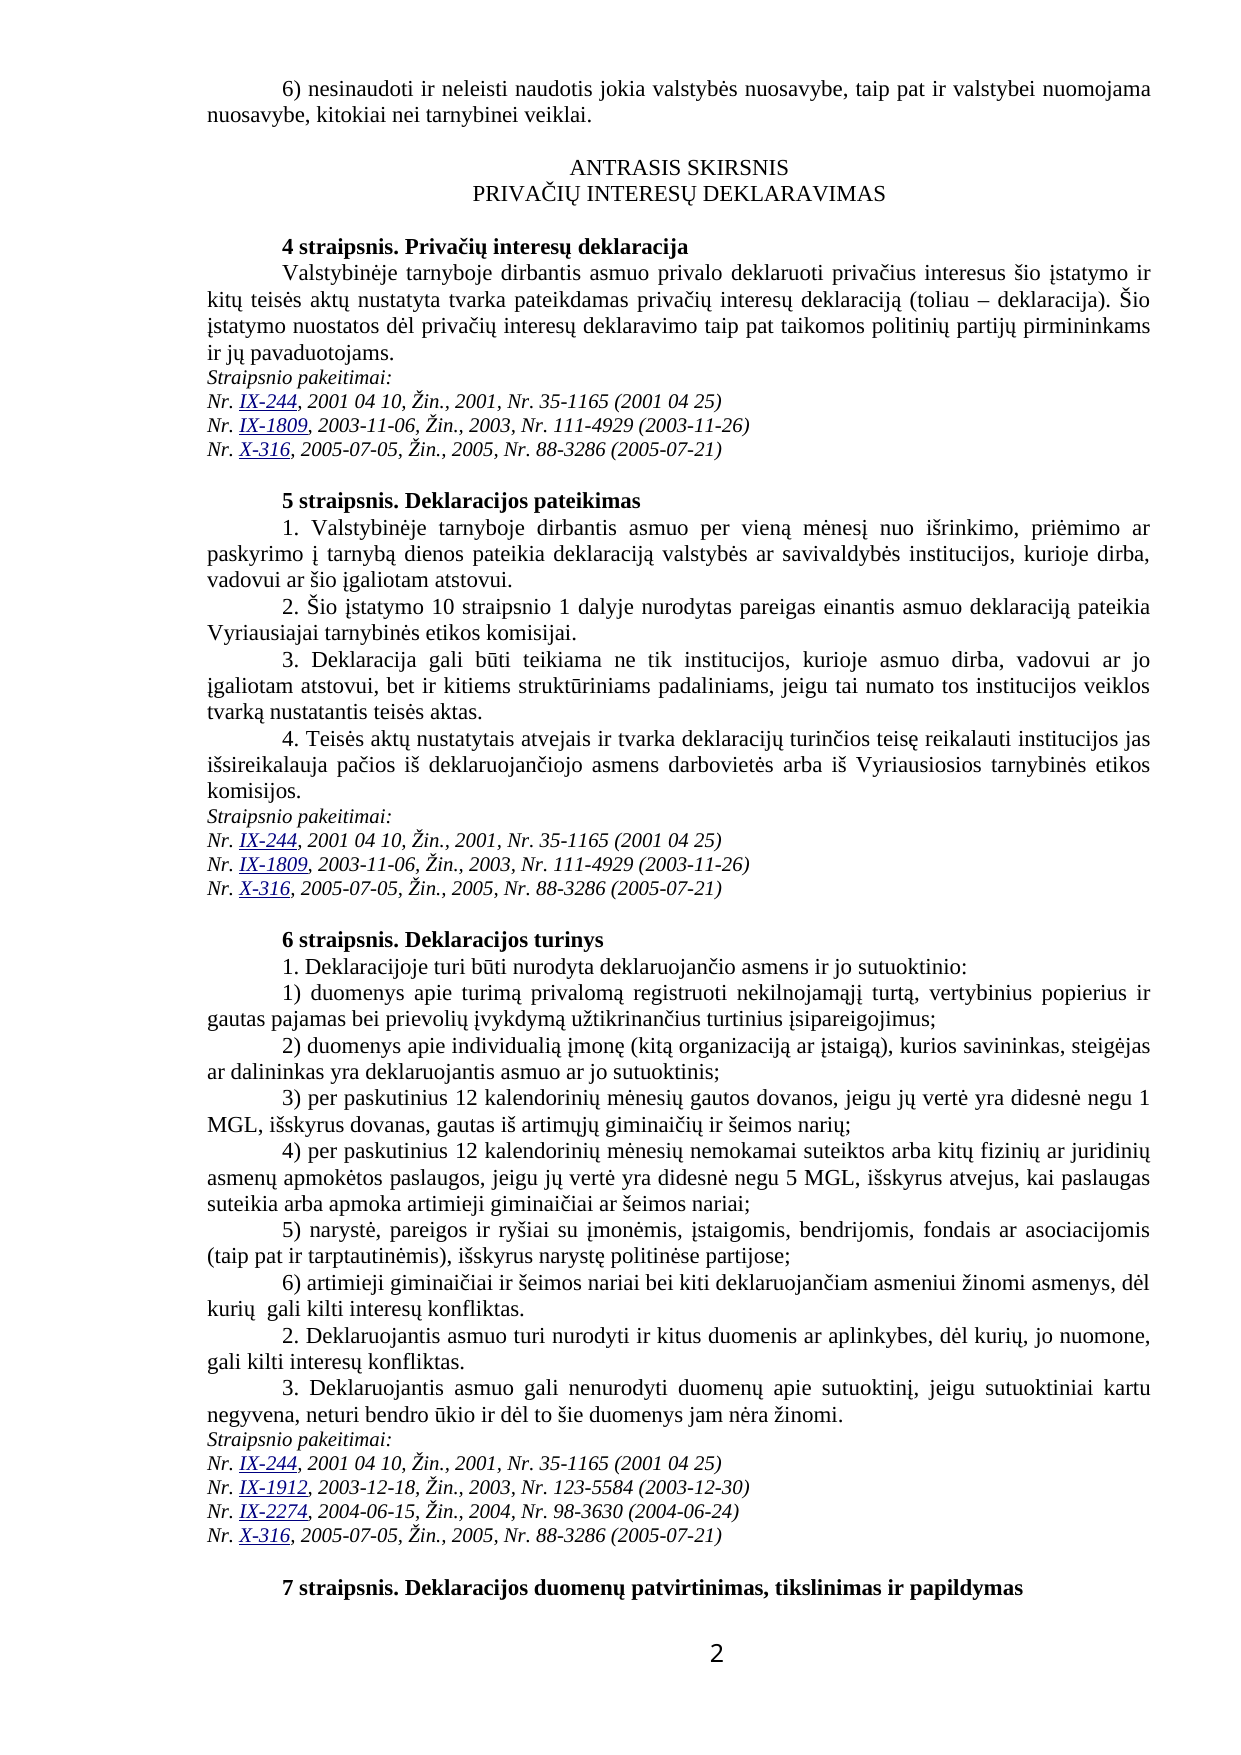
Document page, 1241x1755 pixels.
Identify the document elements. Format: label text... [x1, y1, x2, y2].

text Valstybinėje tarnyboje dirbantis asmuo privalo deklaruoti privačius interesus šio įstatymo ir kitų teisės aktų nustatyta tvarka pateikdamas privačių interesų deklaraciją (toliau – deklaracija). Šio įstatymo nuostatos dėl privačių interesų deklaravimo taip pat taikomos politinių partijų pirmininkams ir jų pavaduotojams. [207, 259, 1152, 365]
text 6) artimieji giminaičiai ir šeimos nariai bei kiti deklaruojančiam asmeniui žinomi asmenys, dėl kurių gali kilti interesų konfliktas. [207, 1269, 1152, 1322]
text 2. Šio įstatymo 10 straipsnio 1 dalyje nurodytas pareigas einantis asmuo deklaraciją pateikia Vyriausiajai tarnybinės etikos komisijai. [207, 593, 1152, 646]
text Nr. X-316, 2005-07-05, Žin., 2005, Nr. 88-3286 (2005-07-21) [207, 1523, 1152, 1547]
text Nr. IX-2274, 2004-06-15, Žin., 2004, Nr. 98-3630 (2004-06-24) [207, 1499, 1152, 1523]
text Nr. X-316, 2005-07-05, Žin., 2005, Nr. 88-3286 (2005-07-21) [207, 437, 1152, 461]
text 3. Deklaracija gali būti teikiama ne tik institucijos, kurioje asmuo dirba, vadovui ar jo įgaliotam atstovui, bet ir kitiems struktūriniams padaliniams, jeigu tai numato tos institucijos veiklos tvarką nustatantis teisės aktas. [207, 646, 1152, 725]
text Nr. IX-1809, 2003-11-06, Žin., 2003, Nr. 111-4929 (2003-11-26) [207, 413, 1152, 437]
text 2. Deklaruojantis asmuo turi nurodyti ir kitus duomenis ar aplinkybes, dėl kurių, jo nuomone, gali kilti interesų konfliktas. [207, 1322, 1152, 1374]
text 7 straipsnis. Deklaracijos duomenų patvirtinimas, tikslinimas ir papildymas [207, 1574, 1152, 1600]
text 1. Valstybinėje tarnyboje dirbantis asmuo per vieną mėnesį nuo išrinkimo, priėmimo ar paskyrimo į tarnybą dienos pateikia deklaraciją valstybės ar savivaldybės institucijos, kurioje dirba, vadovui ar šio įgaliotam atstovui. [207, 514, 1152, 593]
text Straipsnio pakeitimai: [207, 804, 1152, 828]
text 6) nesinaudoti ir neleisti naudotis jokia valstybės nuosavybe, taip pat ir valstybei nuomojama nuosavybe, kitokiai nei tarnybinei veiklai. [207, 75, 1152, 128]
text Straipsnio pakeitimai: [207, 1427, 1152, 1451]
text 1. Deklaracijoje turi būti nurodyta deklaruojančio asmens ir jo sutuoktinio: [207, 953, 1152, 979]
text Nr. IX-244, 2001 04 10, Žin., 2001, Nr. 35-1165 (2001 04 25) [207, 389, 1152, 413]
text 4 straipsnis. Privačių interesų deklaracija [207, 233, 1152, 259]
subtitle ANTRASIS SKIRSNIS [207, 154, 1152, 180]
text 6 straipsnis. Deklaracijos turinys [207, 926, 1152, 953]
text Nr. IX-244, 2001 04 10, Žin., 2001, Nr. 35-1165 (2001 04 25) [207, 1451, 1152, 1475]
text Nr. IX-1809, 2003-11-06, Žin., 2003, Nr. 111-4929 (2003-11-26) [207, 852, 1152, 876]
text 5) narystė, pareigos ir ryšiai su įmonėmis, įstaigomis, bendrijomis, fondais ar asociacijomis (taip pat ir tarptautinėmis), išskyrus narystę politinėse partijose; [207, 1216, 1152, 1269]
text 4) per paskutinius 12 kalendorinių mėnesių nemokamai suteiktos arba kitų fizinių ar juridinių asmenų apmokėtos paslaugos, jeigu jų vertė yra didesnė negu 5 MGL, išskyrus atvejus, kai paslaugas suteikia arba apmoka artimieji giminaičiai ar šeimos nariai; [207, 1137, 1152, 1216]
text 1) duomenys apie turimą privalomą registruoti nekilnojamąjį turtą, vertybinius popierius ir gautas pajamas bei prievolių įvykdymą užtikrinančius turtinius įsipareigojimus; [207, 979, 1152, 1032]
text 2) duomenys apie individualią įmonę (kitą organizaciją ar įstaigą), kurios savininkas, steigėjas ar dalininkas yra deklaruojantis asmuo ar jo sutuoktinis; [207, 1032, 1152, 1084]
text Nr. IX-1912, 2003-12-18, Žin., 2003, Nr. 123-5584 (2003-12-30) [207, 1475, 1152, 1499]
text 4. Teisės aktų nustatytais atvejais ir tvarka deklaracijų turinčios teisę reikalauti institucijos jas išsireikalauja pačios iš deklaruojančiojo asmens darbovietės arba iš Vyriausiosios tarnybinės etikos komisijos. [207, 725, 1152, 804]
text 3) per paskutinius 12 kalendorinių mėnesių gautos dovanos, jeigu jų vertė yra didesnė negu 1 MGL, išskyrus dovanas, gautas iš artimųjų giminaičių ir šeimos narių; [207, 1084, 1152, 1137]
text Nr. IX-244, 2001 04 10, Žin., 2001, Nr. 35-1165 (2001 04 25) [207, 828, 1152, 852]
text 5 straipsnis. Deklaracijos pateikimas [207, 487, 1152, 514]
text 3. Deklaruojantis asmuo gali nenurodyti duomenų apie sutuoktinį, jeigu sutuoktiniai kartu negyvena, neturi bendro ūkio ir dėl to šie duomenys jam nėra žinomi. [207, 1374, 1152, 1427]
text PRIVAČIŲ INTERESŲ DEKLARAVIMAS [207, 180, 1152, 207]
text Straipsnio pakeitimai: [207, 365, 1152, 389]
text Nr. X-316, 2005-07-05, Žin., 2005, Nr. 88-3286 (2005-07-21) [207, 876, 1152, 900]
